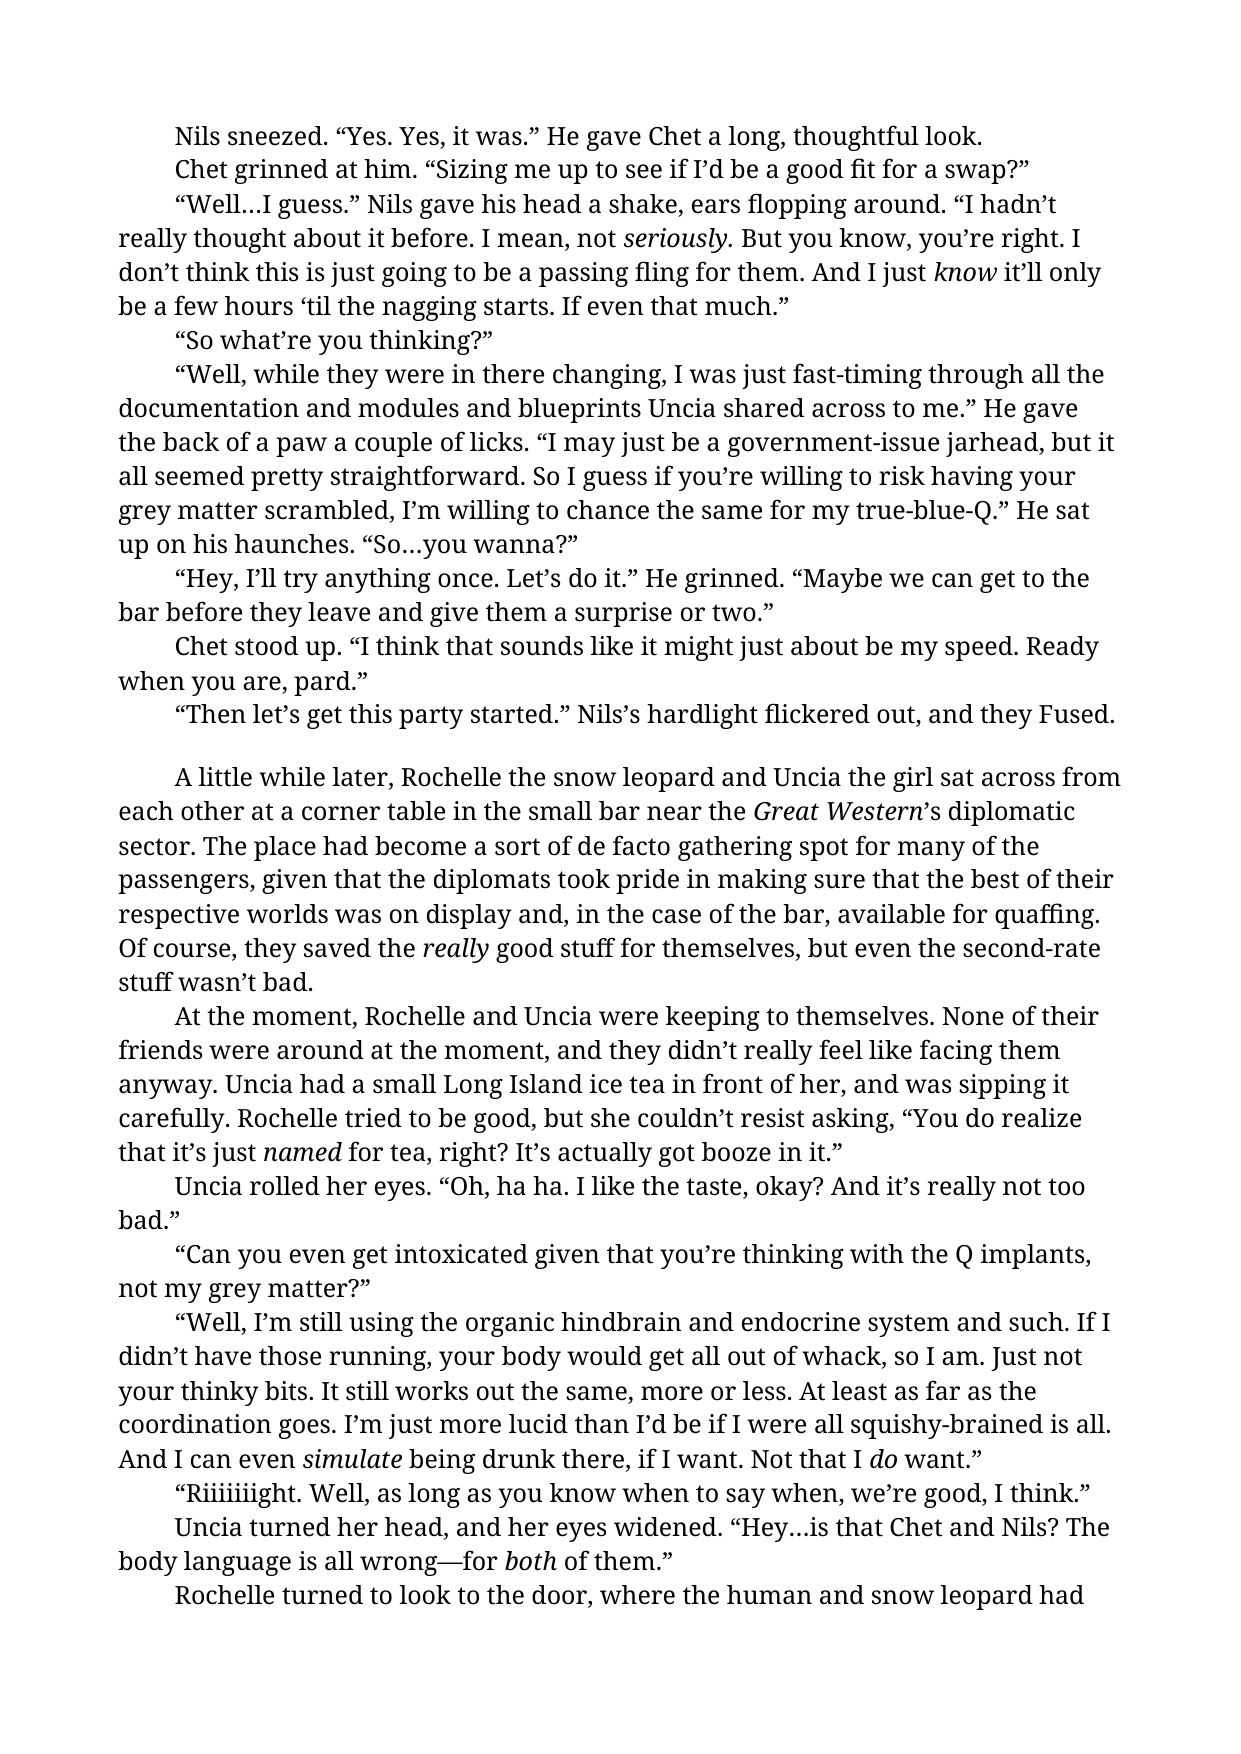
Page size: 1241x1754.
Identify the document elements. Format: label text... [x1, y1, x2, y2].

text “Well, I’m still using the organic hindbrain and endocrine system and such. If I didn’t have those running, your body would get all out of whack, so I am. Just not your thinky bits. It still works out the same, more or less. At least as far as the coordination goes. I’m just more lucid than I’d be if I were all squishy-brained is all. And I can even simulate being drunk there, if I want. Not that I do want.” [118, 1305, 1122, 1475]
text Nils sneezed. “Yes. Yes, it was.” He gave Chet a long, thoughtful look. [118, 118, 1122, 152]
text Uncia rolled her eyes. “Oh, ha ha. I like the taste, okay? And it’s really not too bad.” [118, 1169, 1122, 1237]
text Chet grinned at him. “Sizing me up to see if I’d be a good fit for a swap?” [118, 152, 1122, 186]
text “Well, while they were in there changing, I was just fast-timing through all the documentation and modules and blueprints Uncia shared across to me.” He gave the back of a paw a couple of licks. “I may just be a government-issue jarhead, but it all seemed pretty straightforward. So I guess if you’re willing to risk having your grey matter scrambled, I’m willing to chance the same for my true-blue-Q.” He sat up on his haunches. “So…you wanna?” [118, 357, 1122, 561]
text A little while later, Rochelle the snow leopard and Uncia the girl sat across from each other at a corner table in the small bar near the Great Western’s diplomatic sector. The place had become a sort of de facto gathering spot for many of the passengers, given that the diplomats took pride in making sure that the best of their respective worlds was on display and, in the case of the bar, available for quaffing. Of course, they saved the really good stuff for themselves, but even the second-rate stuff wasn’t bad. [118, 760, 1122, 998]
text Chet stood up. “I think that sounds like it might just about be my speed. Ready when you are, pard.” [118, 629, 1122, 697]
text “Well…I guess.” Nils gave his head a shake, ears flopping around. “I hadn’t really thought about it before. I mean, not seriously. But you know, you’re right. I don’t think this is just going to be a passing fling for them. And I just know it’ll only be a few hours ‘til the nagging starts. If even that much.” [118, 186, 1122, 322]
text At the moment, Rochelle and Uncia were keeping to themselves. None of their friends were around at the moment, and they didn’t really feel like facing them anyway. Uncia had a small Long Island ice tea in front of her, and was sipping it carefully. Rochelle tried to be good, but she couldn’t resist asking, “You do realize that it’s just named for tea, right? It’s actually got booze in it.” [118, 998, 1122, 1169]
text Rochelle turned to look to the door, where the human and snow leopard had [118, 1577, 1122, 1612]
text “Riiiiiiight. Well, as long as you know when to say when, we’re good, I think.” [118, 1475, 1122, 1509]
text Uncia turned her head, and her eyes widened. “Hey…is that Chet and Nils? The body language is all wrong—for both of them.” [118, 1509, 1122, 1577]
text “Then let’s get this party started.” Nils’s hardlight flickered out, and they Fused. [118, 697, 1122, 731]
text “Hey, I’ll try anything once. Let’s do it.” He grinned. “Maybe we can get to the bar before they leave and give them a surprise or two.” [118, 561, 1122, 629]
text “So what’re you thinking?” [118, 322, 1122, 357]
text “Can you even get intoxicated given that you’re thinking with the Q implants, not my grey matter?” [118, 1237, 1122, 1305]
